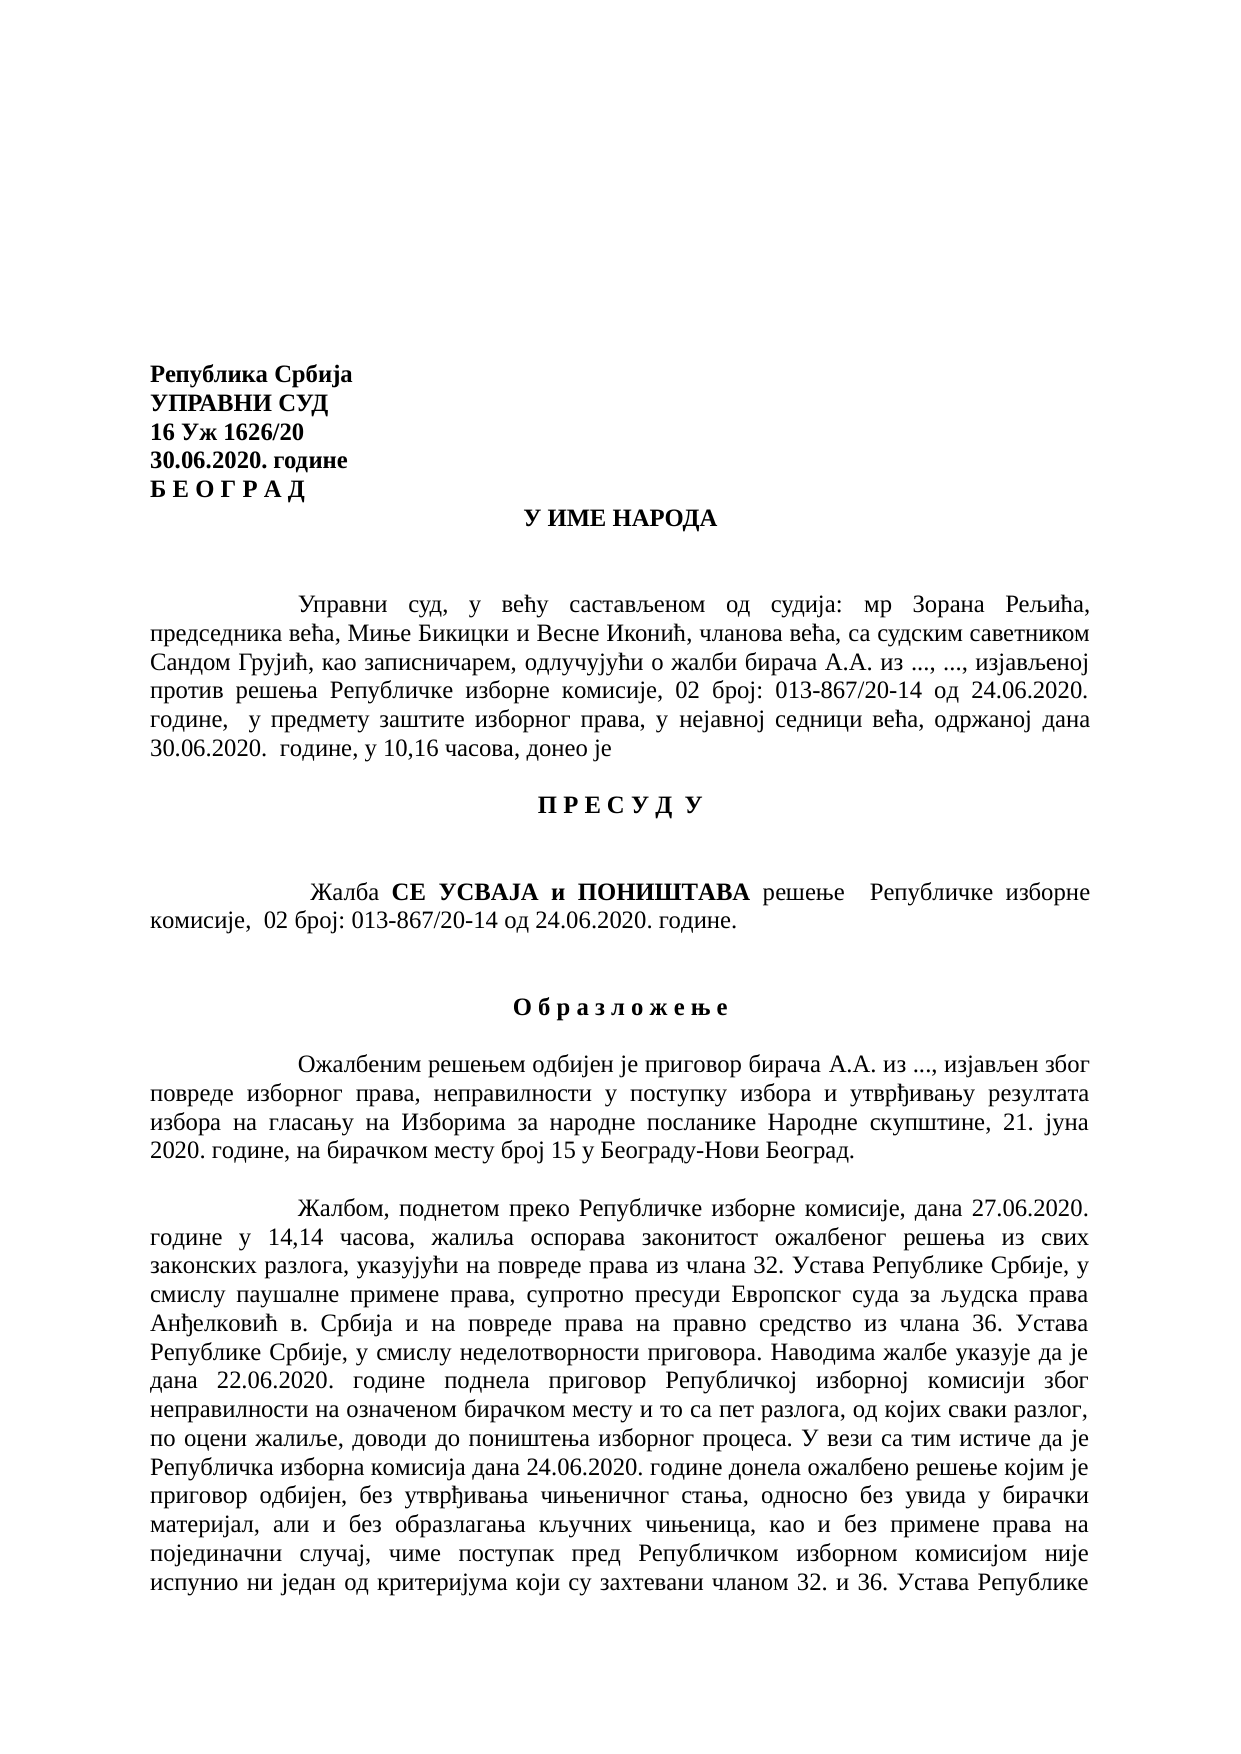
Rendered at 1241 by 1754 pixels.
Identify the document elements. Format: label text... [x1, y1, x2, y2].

text 30.06.2020. године [150, 445, 1090, 474]
text Република Србија [150, 148, 1090, 388]
text Ожалбеним решењем одбијен је приговор бирача A.A. из ..., изјављен због повреде изборног права, неправилности у поступку избора и утврђивању резултата избора на гласању на Изборима за народне посланике Народне скупштине, 21. јуна 2020. године, на бирачком месту број 15 у Београду-Нови Београд. [150, 1049, 1090, 1164]
text П Р Е С У Д У [150, 790, 1090, 819]
text Жалбом, поднетом преко Републичке изборне комисије, дана 27.06.2020. године у 14,14 часова, жалиља оспорава законитост ожалбеног решења из свих законских разлога, указујући на повреде права из члана 32. Устава Републике Србије, у смислу паушалне примене права, супротно пресуди Европског суда за људска права Анђелковић в. Србија и на повреде права на правно средство из члана 36. Устава Републике Србије, у смислу неделотворности приговора. Наводима жалбе указује да је дана 22.06.2020. године поднела приговор Републичкоj изборној комисији због неправилности на означеном бирачком месту и то са пет разлога, од којих сваки разлог, по оцени жалиље, доводи до поништења изборног процеса. У вези са тим истиче да је Републичка изборна комисија дана 24.06.2020. године донела ожалбено решење којим је приговор одбијен, без утврђивања чињеничног стања, односно без увида у бирачки материјал, али и без образлагања кључних чињеница, као и без примене права на појединачни случај, чиме поступак пред Републичком изборном комисијом није испунио ни један од критеријума који су захтевани чланом 32. и 36. Устава Републике [150, 1193, 1090, 1595]
text У ИМЕ НАРОДА [150, 503, 1090, 532]
text Жалба СЕ УСВАЈА и ПОНИШТАВА решење Републичке изборне комисије, 02 број: 013-867/20-14 од 24.06.2020. године. [150, 877, 1090, 934]
text 16 Уж 1626/20 [150, 417, 1090, 445]
text УПРАВНИ СУД [150, 388, 1090, 417]
text Управни суд, у већу састављеном од судија: мр Зорана Рељића, председника већа, Миње Бикицки и Весне Иконић, чланова већа, са судским саветником Сандом Грујић, као записничарем, одлучујући о жалби бирача A.A. из ..., ..., изјављеној против решења Републичке изборне комисије, 02 број: 013-867/20-14 од 24.06.2020. године, у предмету заштите изборног права, у нејавној седници већа, одржаној дана 30.06.2020. године, у 10,16 часова, донео је [150, 589, 1090, 762]
text Б Е О Г Р А Д [150, 474, 1090, 503]
text О б р а з л о ж е њ е [150, 992, 1090, 1020]
